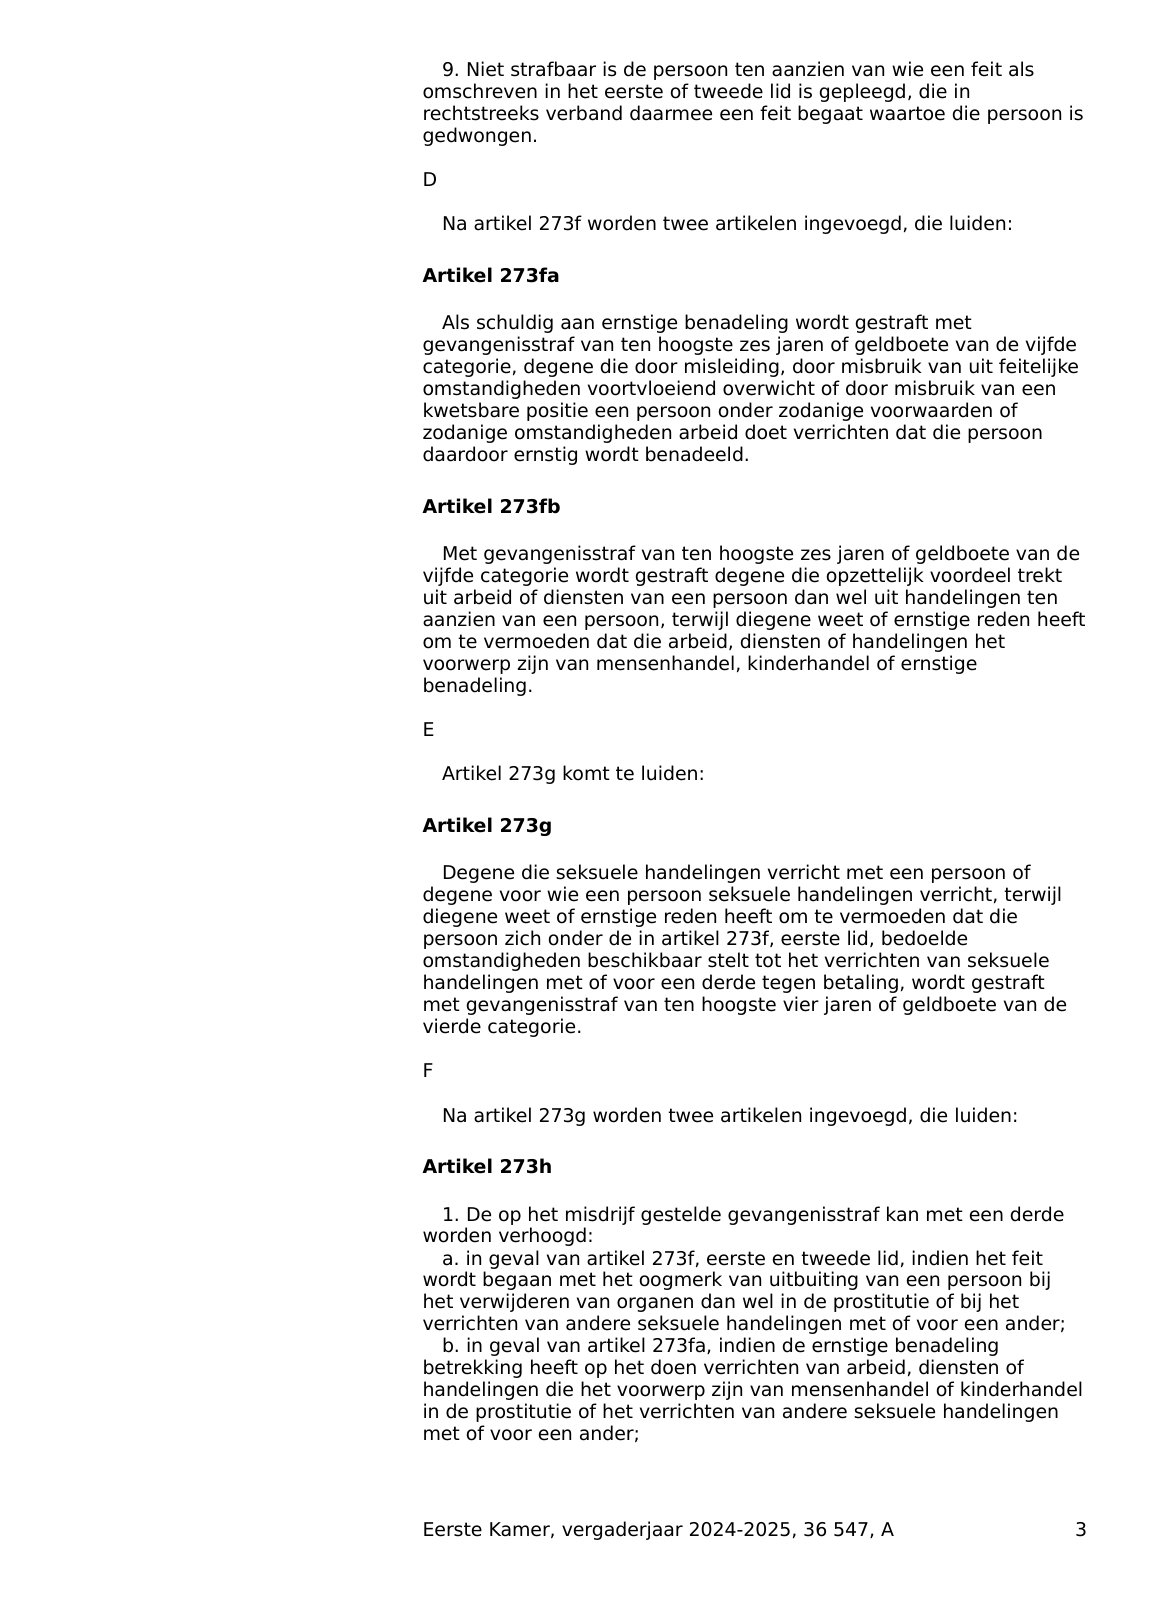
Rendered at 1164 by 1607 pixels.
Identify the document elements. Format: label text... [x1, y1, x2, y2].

text Na artikel 273g worden twee artikelen ingevoegd, die luiden: [422, 1104, 1087, 1126]
text Na artikel 273f worden twee artikelen ingevoegd, die luiden: [422, 213, 1087, 235]
text Degene die seksuele handelingen verricht met een persoon of degene voor wie een persoon seksuele handelingen verricht, terwijl diegene weet of ernstige reden heeft om te vermoeden dat die persoon zich onder de in artikel 273f, eerste lid, bedoelde omstandigheden beschikbaar stelt tot het verrichten van seksuele handelingen met of voor een derde tegen betaling, wordt gestraft met gevangenisstraf van ten hoogste vier jaren of geldboete van de vierde categorie. [422, 862, 1087, 1038]
subtitle Artikel 273h [422, 1156, 1087, 1178]
text E [422, 719, 1087, 741]
text Als schuldig aan ernstige benadeling wordt gestraft met gevangenisstraf van ten hoogste zes jaren of geldboete van de vijfde categorie, degene die door misleiding, door misbruik van uit feitelijke omstandigheden voortvloeiend overwicht of door misbruik van een kwetsbare positie een persoon onder zodanige voorwaarden of zodanige omstandigheden arbeid doet verrichten dat die persoon daardoor ernstig wordt benadeeld. [422, 312, 1087, 466]
text Artikel 273g komt te luiden: [422, 763, 1087, 785]
text Met gevangenisstraf van ten hoogste zes jaren of geldboete van de vijfde categorie wordt gestraft degene die opzettelijk voordeel trekt uit arbeid of diensten van een persoon dan wel uit handelingen ten aanzien van een persoon, terwijl diegene weet of ernstige reden heeft om te vermoeden dat die arbeid, diensten of handelingen het voorwerp zijn van mensenhandel, kinderhandel of ernstige benadeling. [422, 543, 1087, 697]
text a. in geval van artikel 273f, eerste en tweede lid, indien het feit wordt begaan met het oogmerk van uitbuiting van een persoon bij het verwijderen van organen dan wel in de prostitutie of bij het verrichten van andere seksuele handelingen met of voor een ander; [422, 1247, 1087, 1335]
subtitle Artikel 273g [422, 815, 1087, 837]
text 9. Niet strafbaar is de persoon ten aanzien van wie een feit als omschreven in het eerste of tweede lid is gepleegd, die in rechtstreeks verband daarmee een feit begaat waartoe die persoon is gedwongen. [422, 59, 1087, 147]
text 1. De op het misdrijf gestelde gevangenisstraf kan met een derde worden verhoogd: [422, 1203, 1087, 1247]
subtitle Artikel 273fb [422, 496, 1087, 518]
text b. in geval van artikel 273fa, indien de ernstige benadeling betrekking heeft op het doen verrichten van arbeid, diensten of handelingen die het voorwerp zijn van mensenhandel of kinderhandel in de prostitutie of het verrichten van andere seksuele handelingen met of voor een ander; [422, 1335, 1087, 1445]
text F [422, 1060, 1087, 1082]
text D [422, 169, 1087, 191]
subtitle Artikel 273fa [422, 265, 1087, 287]
